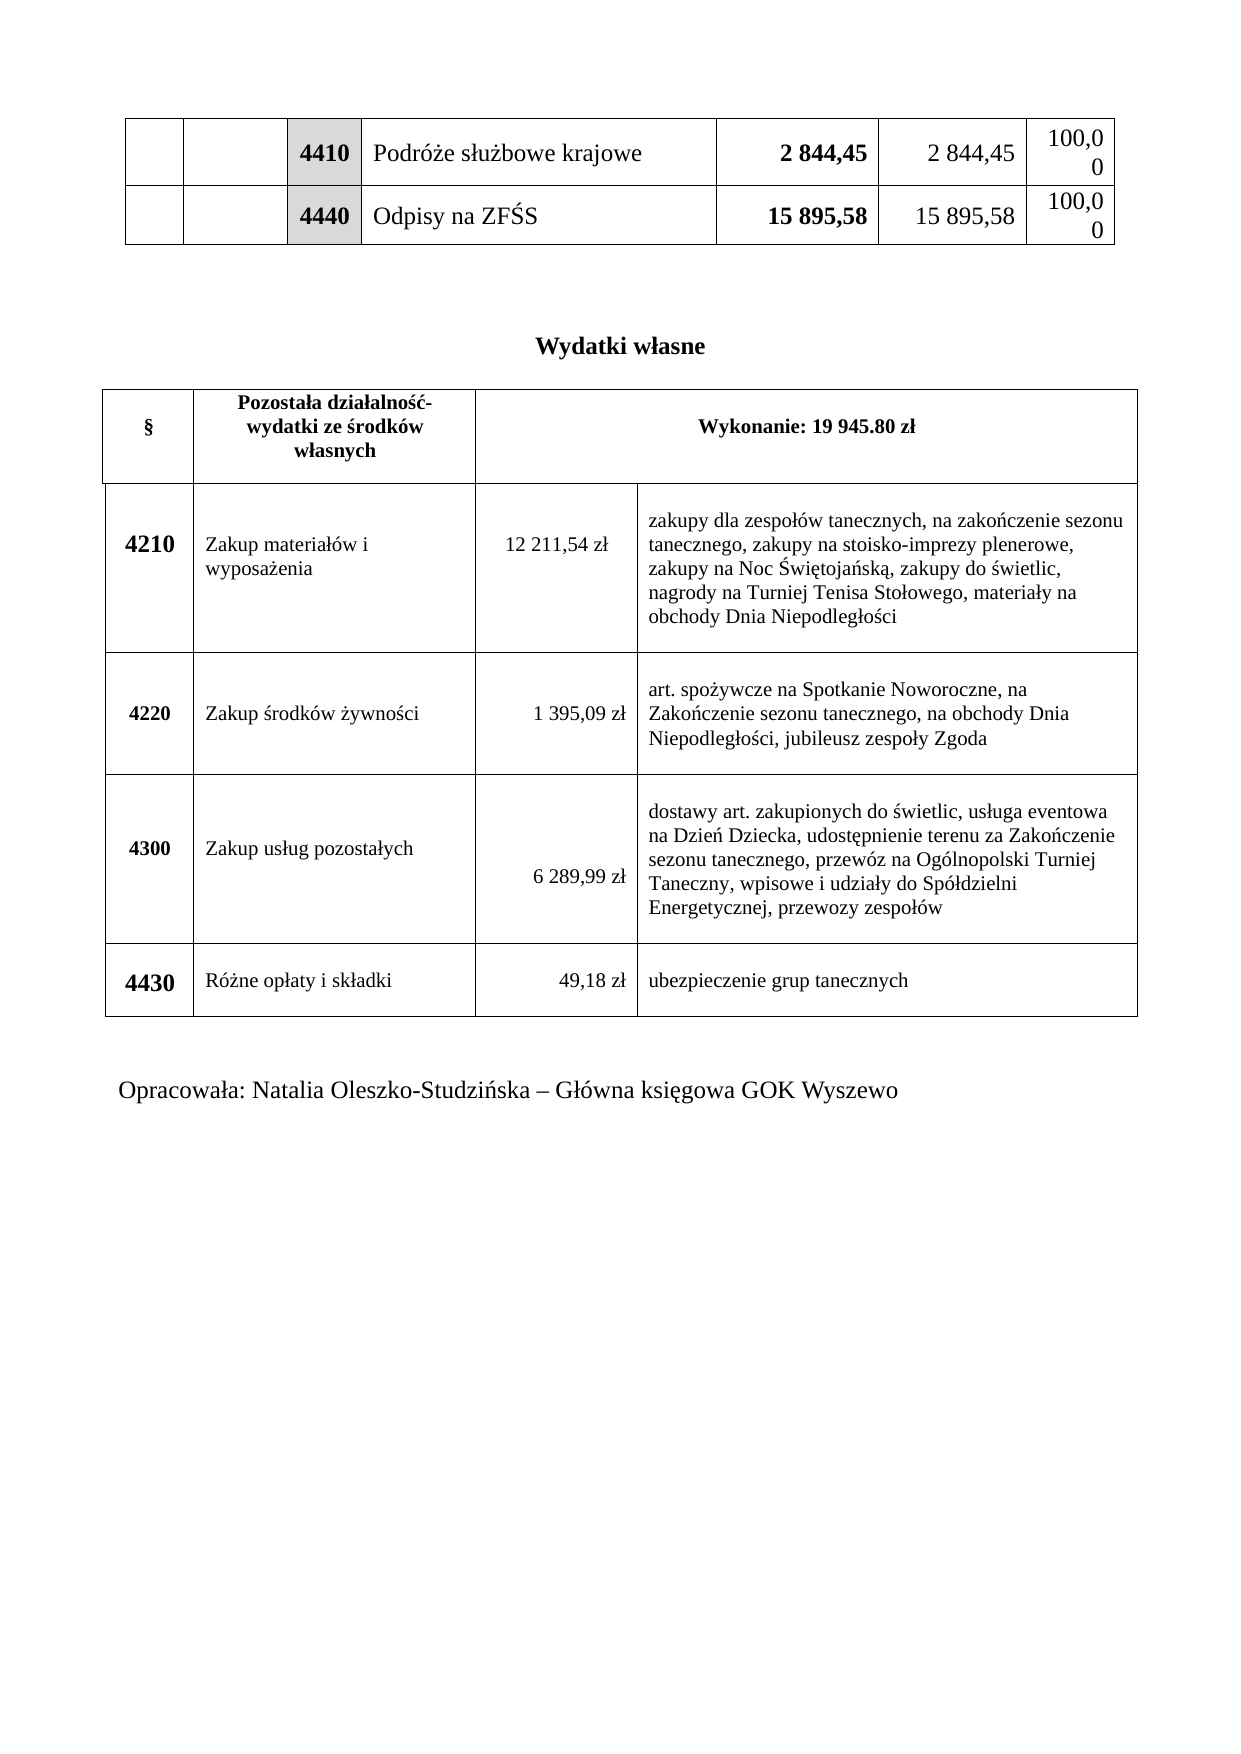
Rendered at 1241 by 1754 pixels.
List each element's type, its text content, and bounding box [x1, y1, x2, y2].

table_cell [126, 186, 183, 244]
table_cell [184, 119, 287, 185]
table_cell 4300 [106, 775, 193, 943]
table_cell ubezpieczenie grup tanecznych [638, 944, 1137, 1016]
table_cell 4210 [106, 484, 193, 652]
table_cell 4410 [288, 119, 361, 185]
table_cell 2 844,45 [879, 119, 1026, 185]
table_cell Zakup materiałów i wyposażenia [194, 484, 475, 652]
table_cell 15 895,58 [879, 186, 1026, 244]
table_cell 4440 [288, 186, 361, 244]
table_cell 100,00 [1027, 119, 1114, 185]
table_cell 12 211,54 zł [476, 484, 637, 652]
table_cell 6 289,99 zł [476, 775, 637, 943]
table_header § [103, 390, 193, 483]
table_cell 4220 [106, 653, 193, 773]
text Wydatki własne [118, 331, 1122, 360]
table_cell [184, 186, 287, 244]
table_cell 2 844,45 [717, 119, 878, 185]
table_cell 15 895,58 [717, 186, 878, 244]
table_cell [126, 119, 183, 185]
table_cell 1 395,09 zł [476, 653, 637, 773]
table_cell Różne opłaty i składki [194, 944, 475, 1016]
table_header Wykonanie: 19 945.80 zł [476, 390, 1137, 483]
table_cell Odpisy na ZFŚS [362, 186, 716, 244]
table_cell 4430 [106, 944, 193, 1016]
table_header Pozostała działalność- wydatki ze środków własnych [194, 390, 475, 483]
table_cell Zakup usług pozostałych [194, 775, 475, 943]
table_cell 49,18 zł [476, 944, 637, 1016]
table_cell zakupy dla zespołów tanecznych, na zakończenie sezonu tanecznego, zakupy na stoisko-imprezy plenerowe, zakupy na Noc Świętojańską, zakupy do świetlic, nagrody na Turniej Tenisa Stołowego, materiały na obchody Dnia Niepodległości [638, 484, 1137, 652]
table_cell 100,00 [1027, 186, 1114, 244]
table_cell art. spożywcze na Spotkanie Noworoczne, na Zakończenie sezonu tanecznego, na obchody Dnia Niepodległości, jubileusz zespoły Zgoda [638, 653, 1137, 773]
table_cell dostawy art. zakupionych do świetlic, usługa eventowa na Dzień Dziecka, udostępnienie terenu za Zakończenie sezonu tanecznego, przewóz na Ogólnopolski Turniej Taneczny, wpisowe i udziały do Spółdzielni Energetycznej, przewozy zespołów [638, 775, 1137, 943]
text Opracowała: Natalia Oleszko-Studzińska – Główna księgowa GOK Wyszewo [118, 1075, 1122, 1103]
table_cell Podróże służbowe krajowe [362, 119, 716, 185]
table_cell Zakup środków żywności [194, 653, 475, 773]
